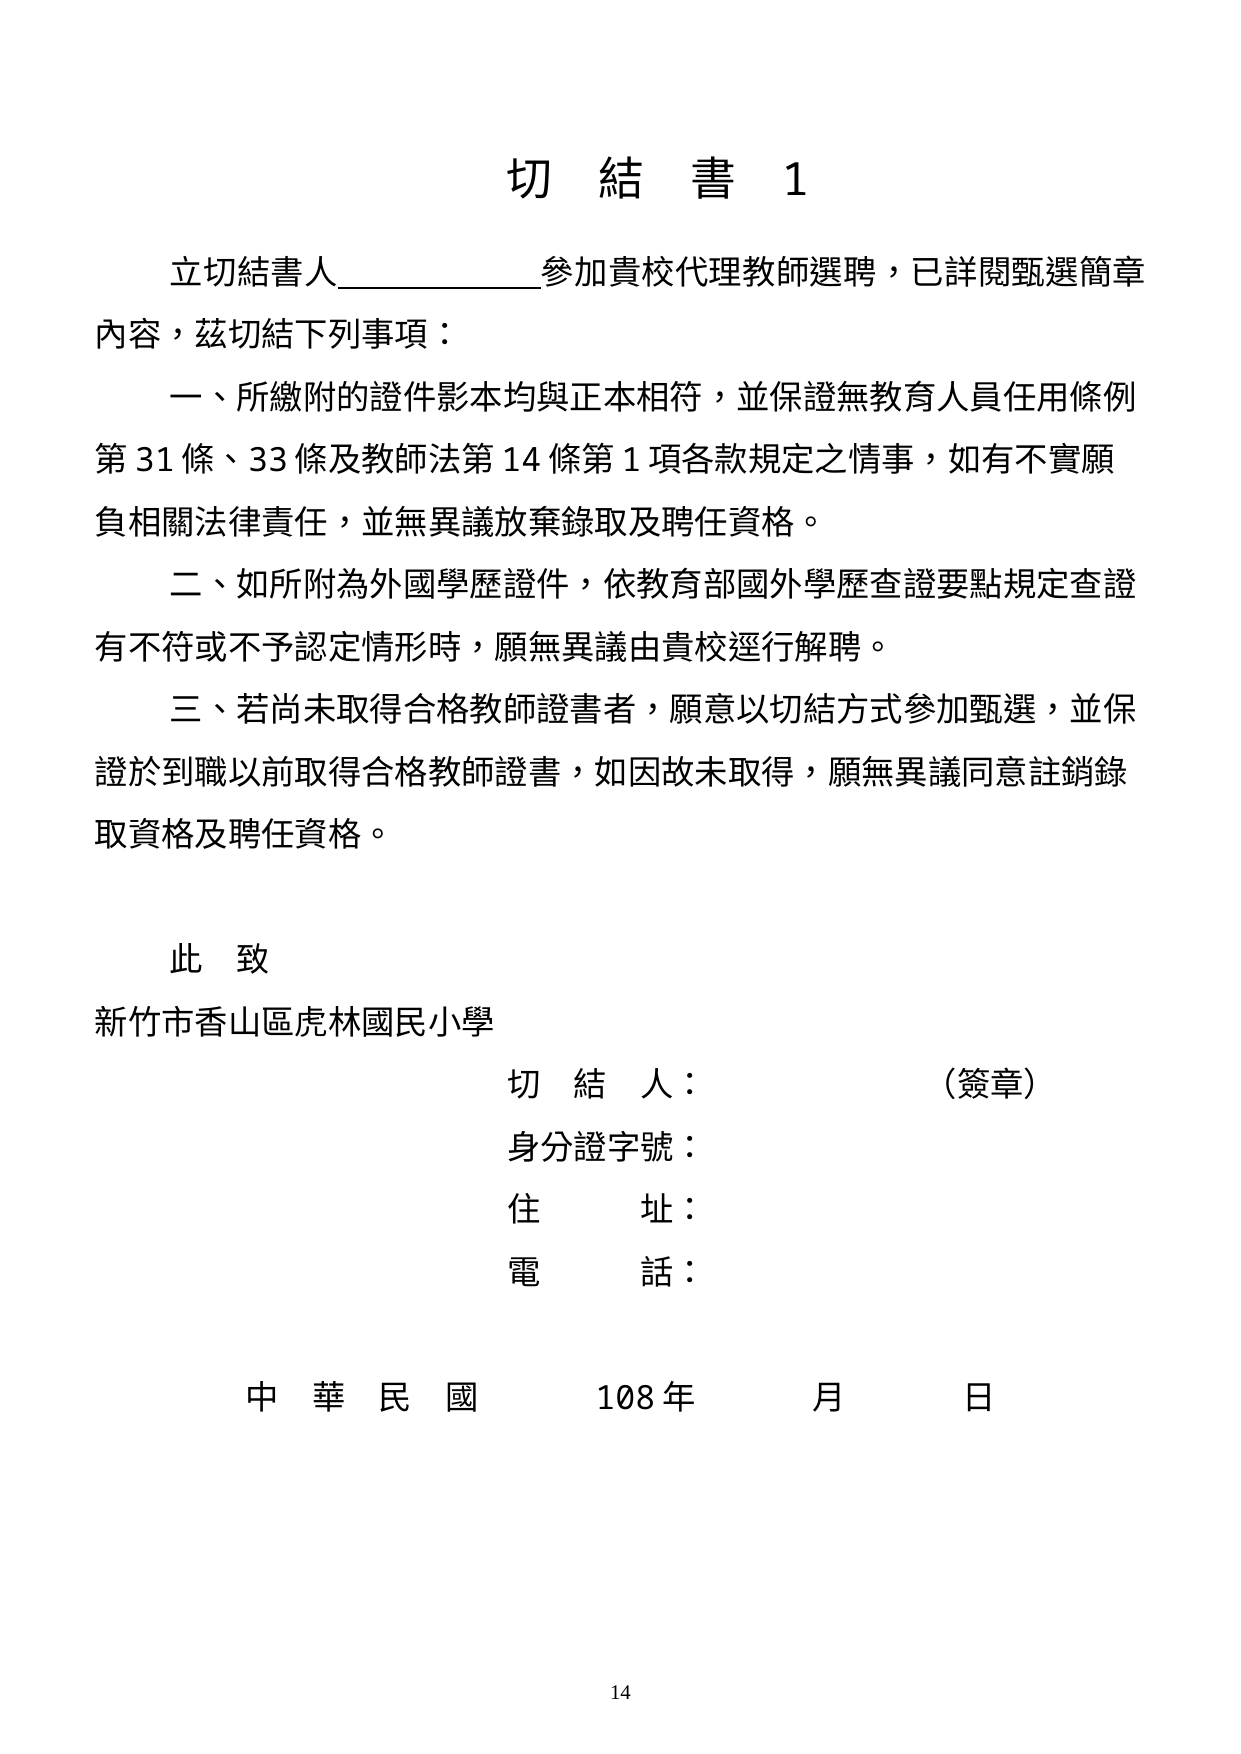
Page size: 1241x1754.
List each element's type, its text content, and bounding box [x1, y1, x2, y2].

text 切 結 書 1 [94, 103, 1146, 228]
text 中 華 民 國 108年 月 日 [94, 1353, 1146, 1416]
text 住 址： [94, 1166, 1146, 1228]
text 二、如所附為外國學歷證件，依教育部國外學歷查證要點規定查證有不符或不予認定情形時，願無異議由貴校逕行解聘。 [94, 541, 1146, 666]
text 新竹市香山區虎林國民小學 [94, 978, 1146, 1041]
text 切 結 人： （簽章） [94, 1041, 1146, 1103]
text 三、若尚未取得合格教師證書者，願意以切結方式參加甄選，並保證於到職以前取得合格教師證書，如因故未取得，願無異議同意註銷錄取資格及聘任資格。 [94, 666, 1146, 853]
text 一、所繳附的證件影本均與正本相符，並保證無教育人員任用條例第31條、33條及教師法第14條第1項各款規定之情事，如有不實願負相關法律責任，並無異議放棄錄取及聘任資格。 [94, 353, 1146, 541]
text 此 致 [94, 916, 1146, 978]
text 立切結書人 參加貴校代理教師選聘，已詳閱甄選簡章內容，茲切結下列事項： [94, 228, 1146, 353]
text 身分證字號： [94, 1103, 1146, 1166]
text 電 話： [94, 1228, 1146, 1291]
